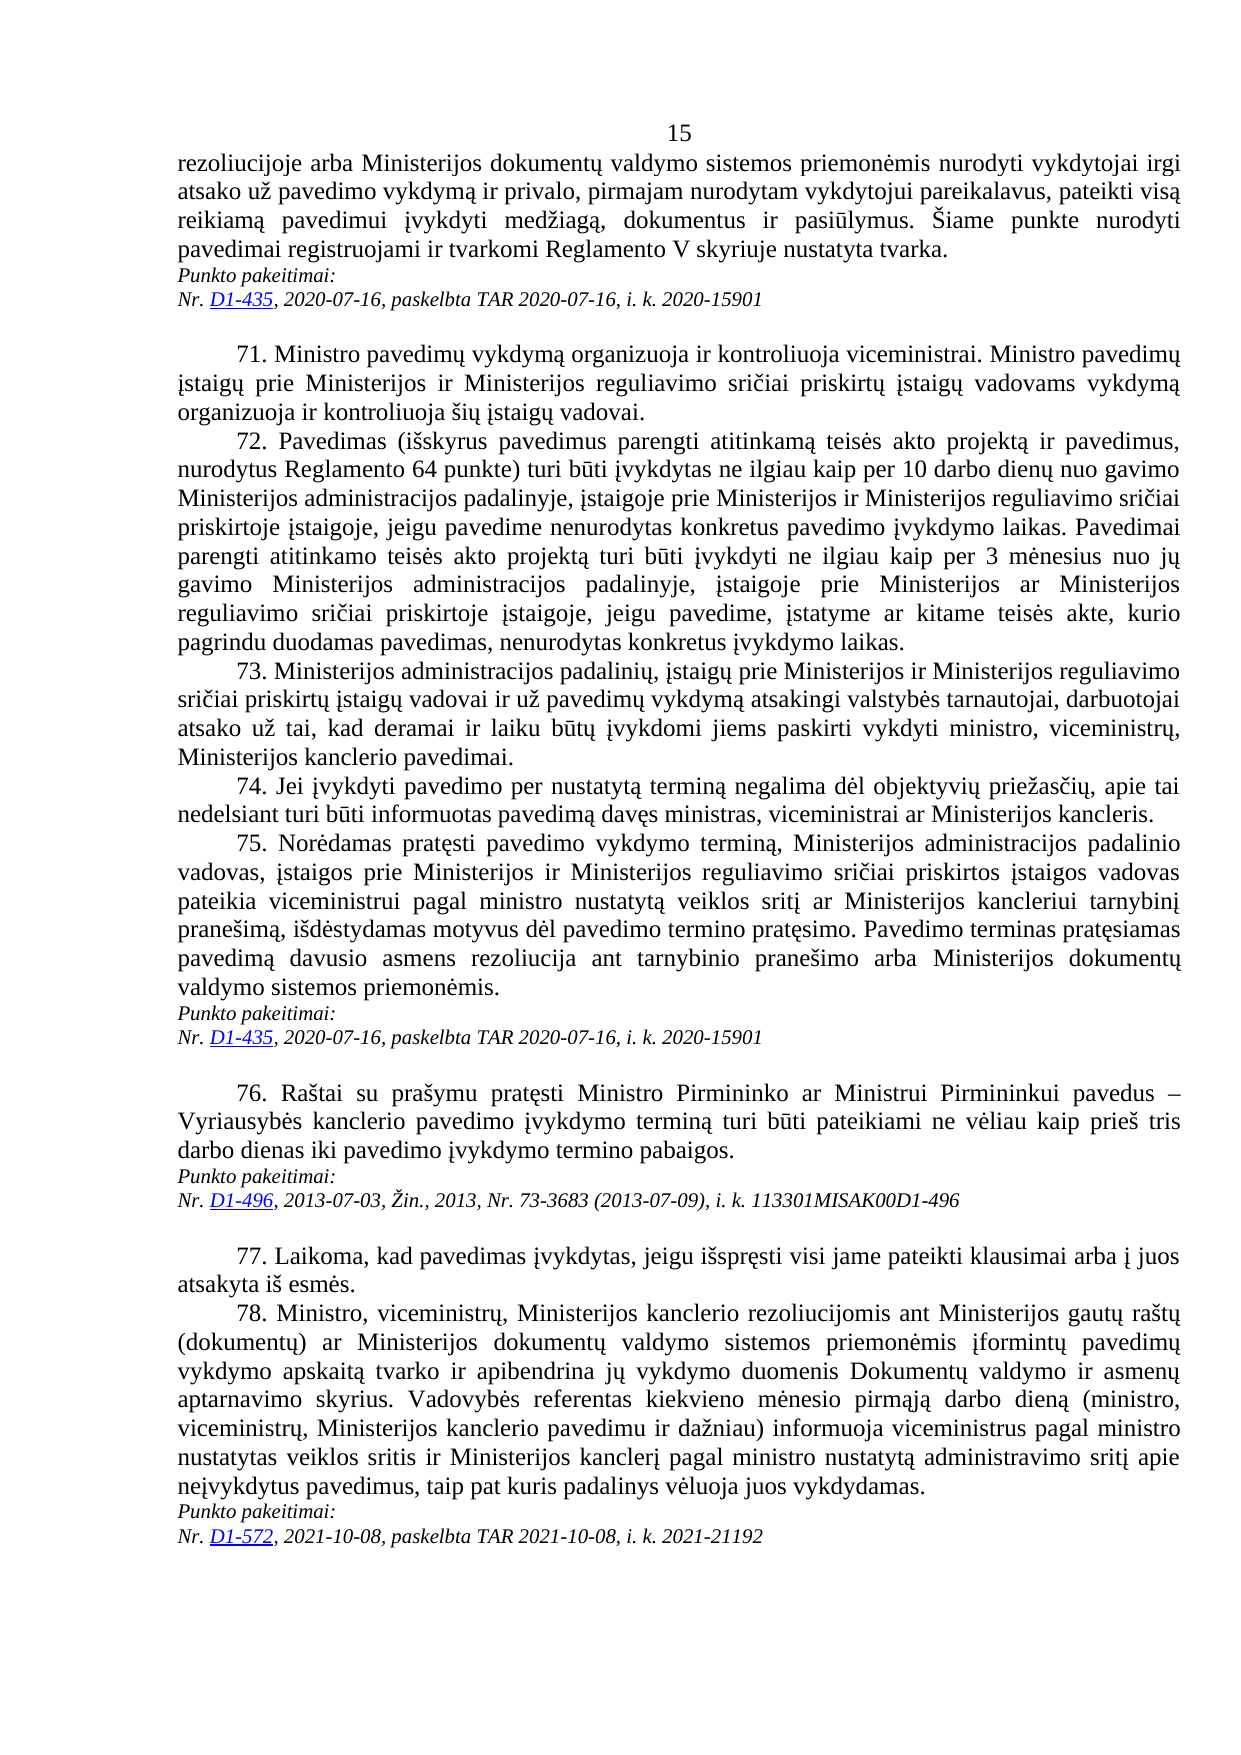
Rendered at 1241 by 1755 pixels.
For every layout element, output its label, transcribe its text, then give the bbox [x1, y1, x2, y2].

text 72. Pavedimas (išskyrus pavedimus parengti atitinkamą teisės akto projektą ir pavedimus, nurodytus Reglamento 64 punkte) turi būti įvykdytas ne ilgiau kaip per 10 darbo dienų nuo gavimo Ministerijos administracijos padalinyje, įstaigoje prie Ministerijos ir Ministerijos reguliavimo sričiai priskirtoje įstaigoje, jeigu pavedime nenurodytas konkretus pavedimo įvykdymo laikas. Pavedimai parengti atitinkamo teisės akto projektą turi būti įvykdyti ne ilgiau kaip per 3 mėnesius nuo jų gavimo Ministerijos administracijos padalinyje, įstaigoje prie Ministerijos ar Ministerijos reguliavimo sričiai priskirtoje įstaigoje, jeigu pavedime, įstatyme ar kitame teisės akte, kurio pagrindu duodamas pavedimas, nenurodytas konkretus įvykdymo laikas. [177, 426, 1181, 656]
text 74. Jei įvykdyti pavedimo per nustatytą terminą negalima dėl objektyvių priežasčių, apie tai nedelsiant turi būti informuotas pavedimą davęs ministras, viceministrai ar Ministerijos kancleris. [177, 771, 1181, 828]
text Nr. D1-435, 2020-07-16, paskelbta TAR 2020-07-16, i. k. 2020-15901 [177, 287, 1181, 311]
text Nr. D1-572, 2021-10-08, paskelbta TAR 2021-10-08, i. k. 2021-21192 [177, 1523, 1181, 1548]
text Punkto pakeitimai: [177, 1499, 1181, 1523]
text Punkto pakeitimai: [177, 1164, 1181, 1188]
text 75. Norėdamas pratęsti pavedimo vykdymo terminą, Ministerijos administracijos padalinio vadovas, įstaigos prie Ministerijos ir Ministerijos reguliavimo sričiai priskirtos įstaigos vadovas pateikia viceministrui pagal ministro nustatytą veiklos sritį ar Ministerijos kancleriui tarnybinį pranešimą, išdėstydamas motyvus dėl pavedimo termino pratęsimo. Pavedimo terminas pratęsiamas pavedimą davusio asmens rezoliucija ant tarnybinio pranešimo arba Ministerijos dokumentų valdymo sistemos priemonėmis. [177, 828, 1181, 1001]
text 76. Raštai su prašymu pratęsti Ministro Pirmininko ar Ministrui Pirmininkui pavedus – Vyriausybės kanclerio pavedimo įvykdymo terminą turi būti pateikiami ne vėliau kaip prieš tris darbo dienas iki pavedimo įvykdymo termino pabaigos. [177, 1078, 1181, 1164]
text Punkto pakeitimai: [177, 263, 1181, 287]
text Punkto pakeitimai: [177, 1001, 1181, 1025]
text Nr. D1-496, 2013-07-03, Žin., 2013, Nr. 73-3683 (2013-07-09), i. k. 113301MISAK00D1-496 [177, 1188, 1181, 1212]
text 77. Laikoma, kad pavedimas įvykdytas, jeigu išspręsti visi jame pateikti klausimai arba į juos atsakyta iš esmės. [177, 1241, 1181, 1298]
text Nr. D1-435, 2020-07-16, paskelbta TAR 2020-07-16, i. k. 2020-15901 [177, 1025, 1181, 1049]
text 73. Ministerijos administracijos padalinių, įstaigų prie Ministerijos ir Ministerijos reguliavimo sričiai priskirtų įstaigų vadovai ir už pavedimų vykdymą atsakingi valstybės tarnautojai, darbuotojai atsako už tai, kad deramai ir laiku būtų įvykdomi jiems paskirti vykdyti ministro, viceministrų, Ministerijos kanclerio pavedimai. [177, 656, 1181, 771]
text rezoliucijoje arba Ministerijos dokumentų valdymo sistemos priemonėmis nurodyti vykdytojai irgi atsako už pavedimo vykdymą ir privalo, pirmajam nurodytam vykdytojui pareikalavus, pateikti visą reikiamą pavedimui įvykdyti medžiagą, dokumentus ir pasiūlymus. Šiame punkte nurodyti pavedimai registruojami ir tvarkomi Reglamento V skyriuje nustatyta tvarka. [177, 148, 1181, 263]
text 78. Ministro, viceministrų, Ministerijos kanclerio rezoliucijomis ant Ministerijos gautų raštų (dokumentų) ar Ministerijos dokumentų valdymo sistemos priemonėmis įformintų pavedimų vykdymo apskaitą tvarko ir apibendrina jų vykdymo duomenis Dokumentų valdymo ir asmenų aptarnavimo skyrius. Vadovybės referentas kiekvieno mėnesio pirmąją darbo dieną (ministro, viceministrų, Ministerijos kanclerio pavedimu ir dažniau) informuoja viceministrus pagal ministro nustatytas veiklos sritis ir Ministerijos kanclerį pagal ministro nustatytą administravimo sritį apie neįvykdytus pavedimus, taip pat kuris padalinys vėluoja juos vykdydamas. [177, 1298, 1181, 1499]
text 71. Ministro pavedimų vykdymą organizuoja ir kontroliuoja viceministrai. Ministro pavedimų įstaigų prie Ministerijos ir Ministerijos reguliavimo sričiai priskirtų įstaigų vadovams vykdymą organizuoja ir kontroliuoja šių įstaigų vadovai. [177, 339, 1181, 426]
